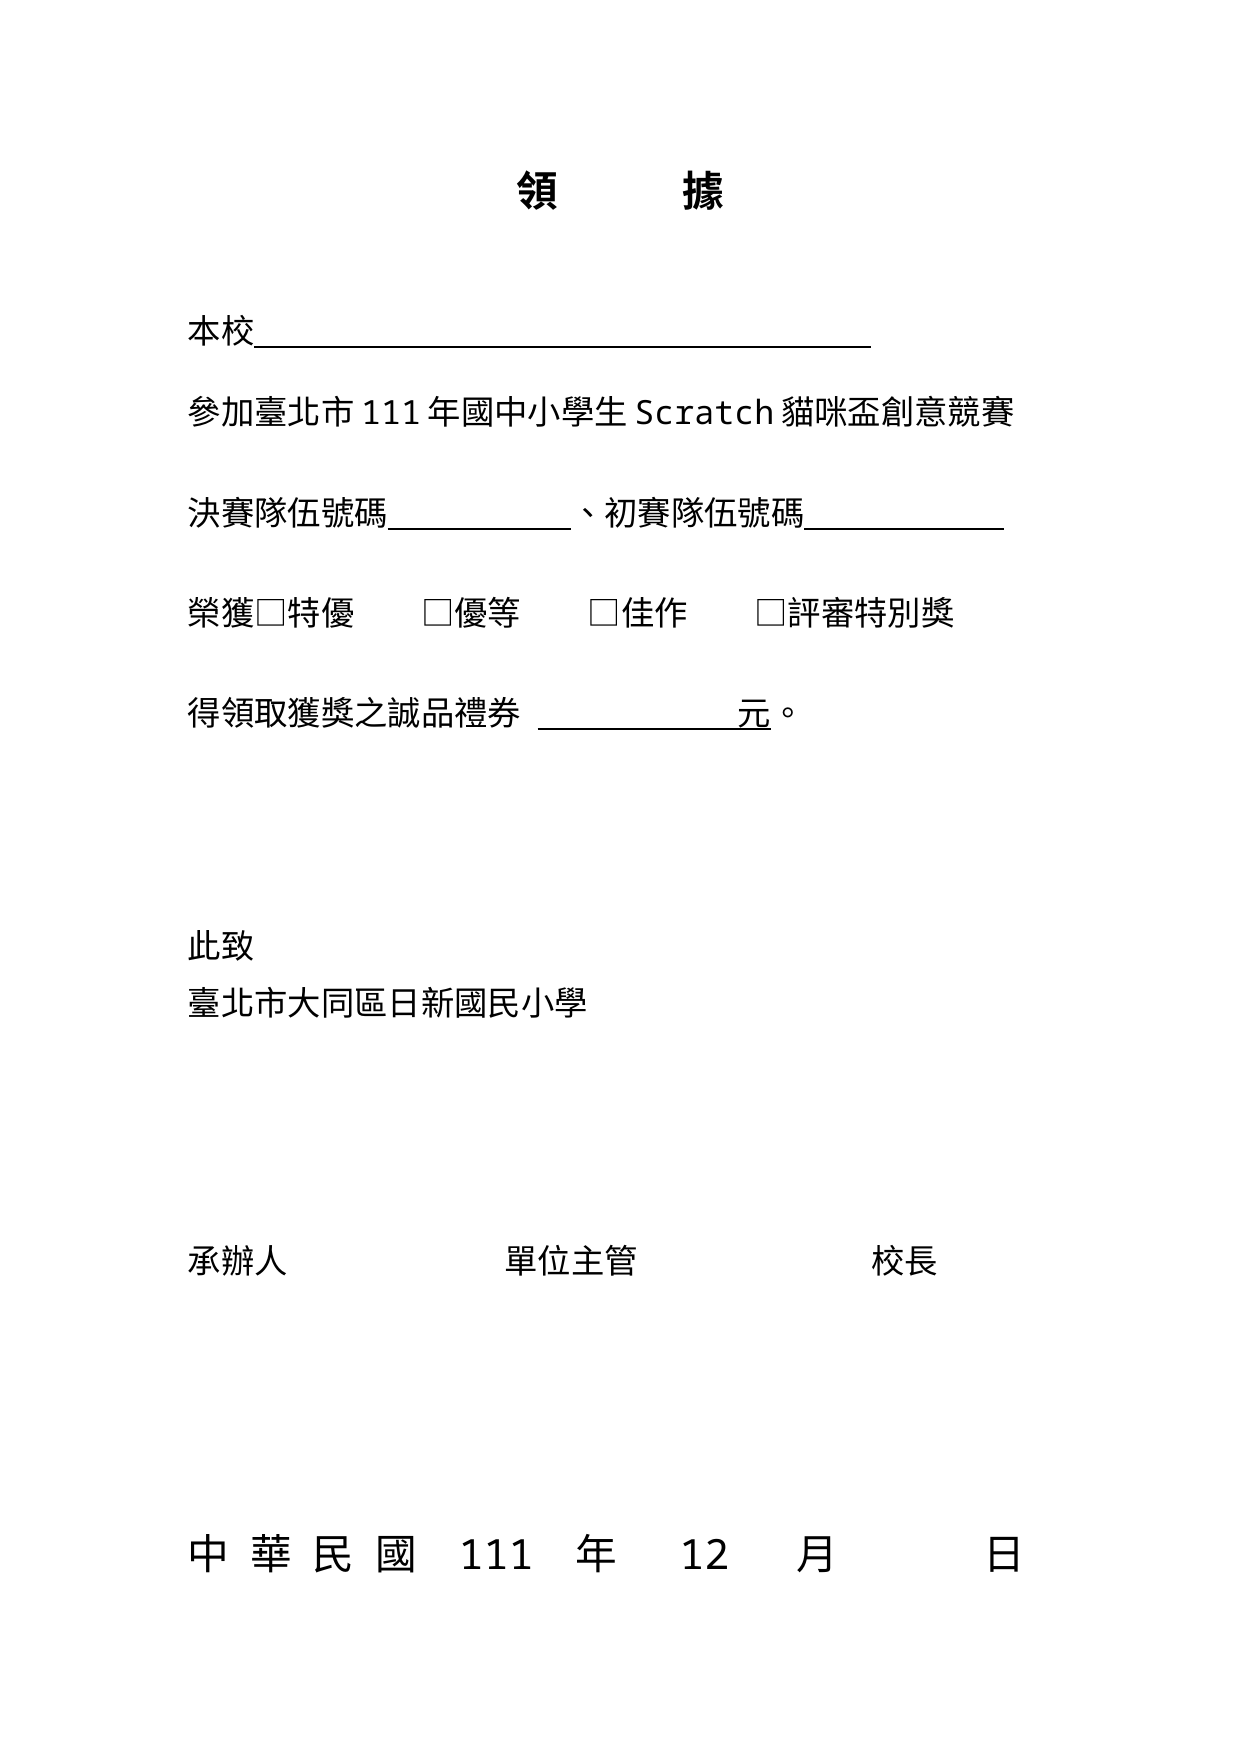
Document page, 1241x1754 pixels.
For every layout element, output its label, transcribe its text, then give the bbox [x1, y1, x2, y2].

text 榮獲□特優 □優等 □佳作 □評審特別獎 [187, 586, 1053, 634]
text 此致 [187, 919, 1053, 968]
text 本校 (學校全銜) [187, 304, 1053, 353]
text 參加臺北市111年國中小學生Scratch貓咪盃創意競賽 [187, 386, 1053, 434]
text 承辦人 單位主管 校長 [187, 1235, 1053, 1283]
text 決賽隊伍號碼 、初賽隊伍號碼 [187, 486, 1053, 534]
text 中 華 民 國 111 年 12 月 日 [187, 1510, 1053, 1573]
text 領 據 [187, 158, 1053, 218]
text 得領取獲獎之誠品禮券 元。 [187, 686, 1053, 735]
text 特優3000元、優等2000元、佳作1000元、評審特別獎800元 [187, 787, 1053, 829]
text 臺北市大同區日新國民小學 [187, 977, 1053, 1025]
